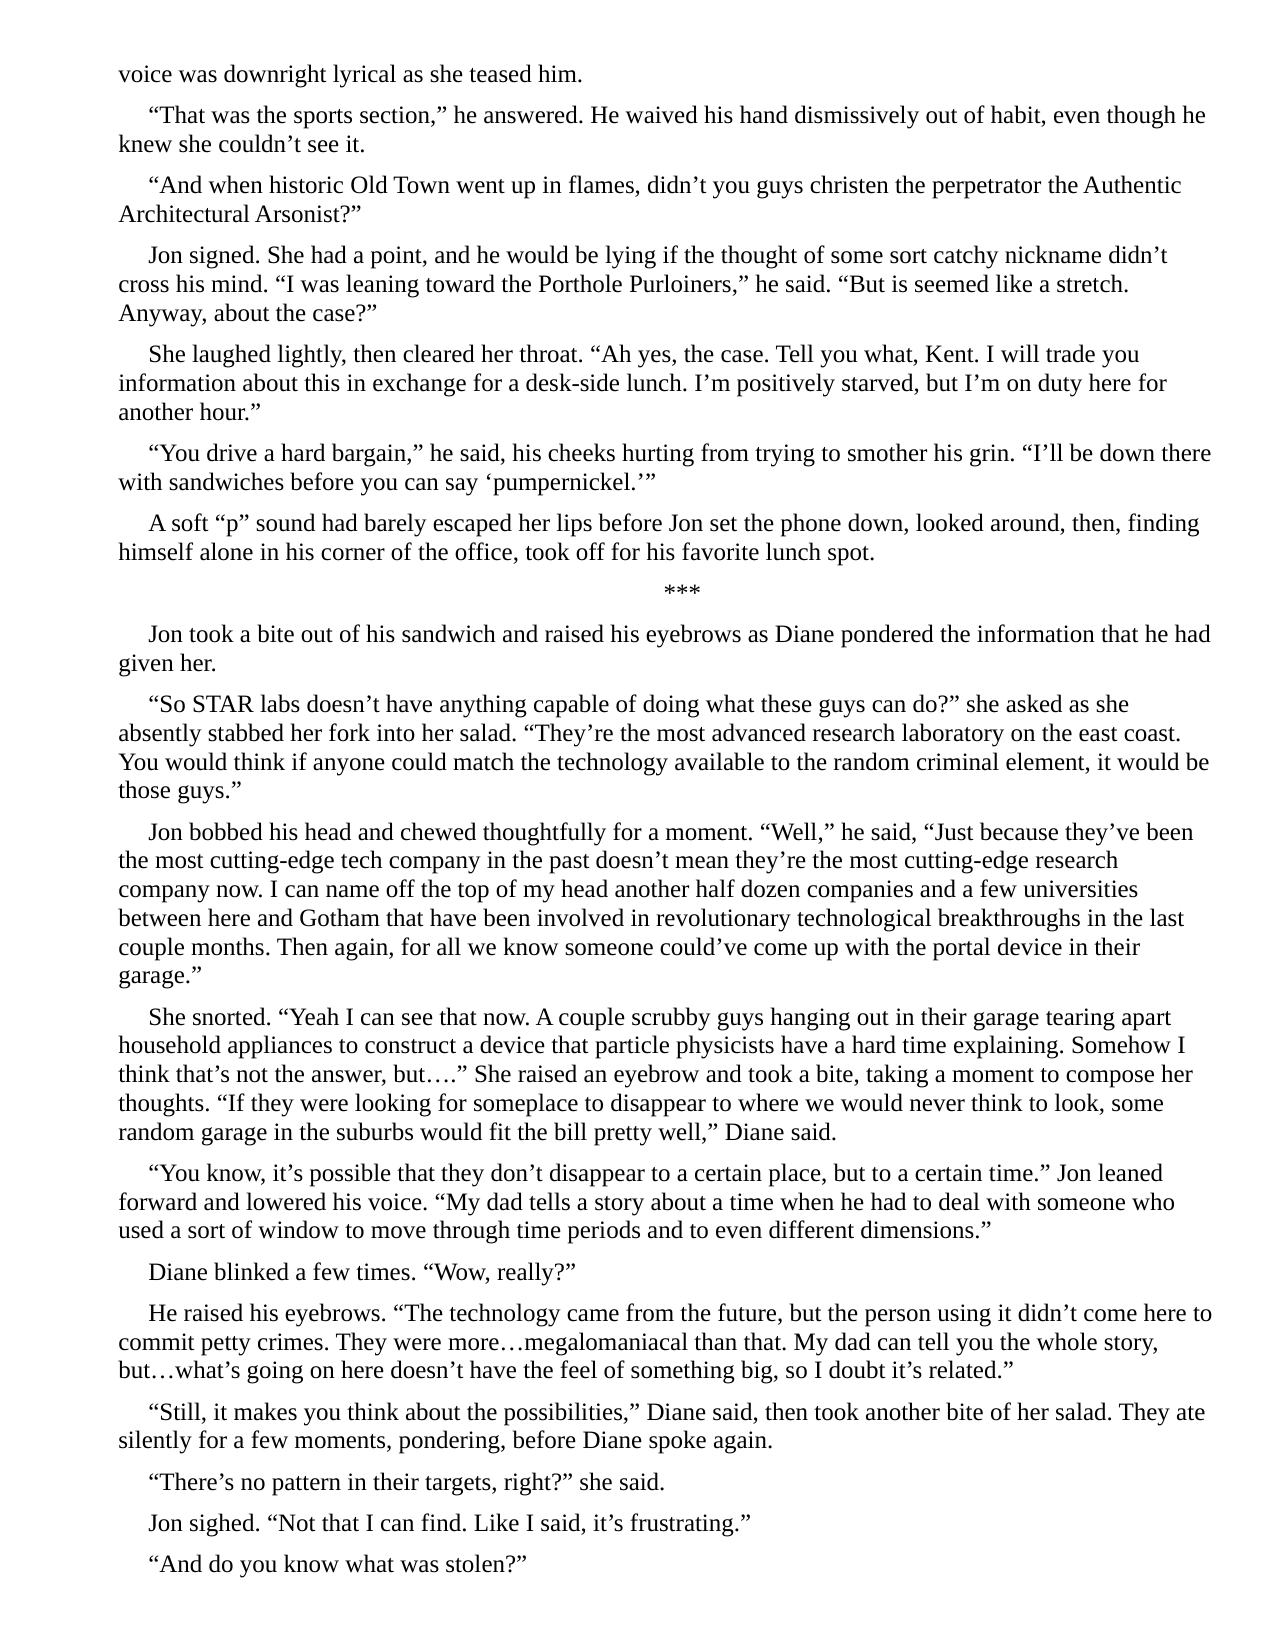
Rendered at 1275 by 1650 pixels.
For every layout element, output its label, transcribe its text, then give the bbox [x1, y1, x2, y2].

text voice was downright lyrical as she teased him. [118, 59, 1216, 88]
text “That was the sports section,” he answered. He waived his hand dismissively out of habit, even though he knew she couldn’t see it. [118, 100, 1216, 158]
text Jon signed. She had a point, and he would be lying if the thought of some sort catchy nickname didn’t cross his mind. “I was leaning toward the Porthole Purloiners,” he said. “But is seemed like a stretch. Anyway, about the case?” [118, 240, 1216, 327]
text “And do you know what was stolen?” [118, 1549, 1216, 1578]
text *** [118, 578, 1216, 607]
text She snorted. “Yeah I can see that now. A couple scrubby guys hanging out in their garage tearing apart household appliances to construct a device that particle physicists have a hard time explaining. Somehow I think that’s not the answer, but….” She raised an eyebrow and took a bite, taking a moment to compose her thoughts. “If they were looking for someplace to disappear to where we would never think to look, some random garage in the suburbs would fit the bill pretty well,” Diane said. [118, 1002, 1216, 1145]
text Jon sighed. “Not that I can find. Like I said, it’s frustrating.” [118, 1508, 1216, 1537]
text “You know, it’s possible that they don’t disappear to a certain place, but to a certain time.” Jon leaned forward and lowered his voice. “My dad tells a story about a time when he had to deal with someone who used a sort of window to move through time periods and to even different dimensions.” [118, 1158, 1216, 1244]
text “And when historic Old Town went up in flames, didn’t you guys christen the perpetrator the Authentic Architectural Arsonist?” [118, 170, 1216, 228]
text “There’s no pattern in their targets, right?” she said. [118, 1467, 1216, 1495]
text Jon took a bite out of his sandwich and raised his eyebrows as Diane pondered the information that he had given her. [118, 619, 1216, 677]
text Jon bobbed his head and chewed thoughtfully for a moment. “Well,” he said, “Just because they’ve been the most cutting-edge tech company in the past doesn’t mean they’re the most cutting-edge research company now. I can name off the top of my head another half dozen companies and a few universities between here and Gotham that have been involved in revolutionary technological breakthroughs in the last couple months. Then again, for all we know someone could’ve come up with the portal device in their garage.” [118, 817, 1216, 989]
text She laughed lightly, then cleared her throat. “Ah yes, the case. Tell you what, Kent. I will trade you information about this in exchange for a desk-side lunch. I’m positively starved, but I’m on duty here for another hour.” [118, 339, 1216, 425]
text “So STAR labs doesn’t have anything capable of doing what these guys can do?” she asked as she absently stabbed her fork into her salad. “They’re the most advanced research laboratory on the east coast. You would think if anyone could match the technology available to the random criminal element, it would be those guys.” [118, 689, 1216, 804]
text Diane blinked a few times. “Wow, really?” [118, 1257, 1216, 1285]
text A soft “p” sound had barely escaped her lips before Jon set the phone down, looked around, then, finding himself alone in his corner of the office, took off for his favorite lunch spot. [118, 508, 1216, 565]
text “Still, it makes you think about the possibilities,” Diane said, then took another bite of her salad. They ate silently for a few moments, pondering, before Diane spoke again. [118, 1397, 1216, 1454]
text “You drive a hard bargain,” he said, his cheeks hurting from trying to smother his grin. “I’ll be down there with sandwiches before you can say ‘pumpernickel.’” [118, 438, 1216, 495]
text He raised his eyebrows. “The technology came from the future, but the person using it didn’t come here to commit petty crimes. They were more…megalomaniacal than that. My dad can tell you the whole story, but…what’s going on here doesn’t have the feel of something big, so I doubt it’s related.” [118, 1298, 1216, 1384]
